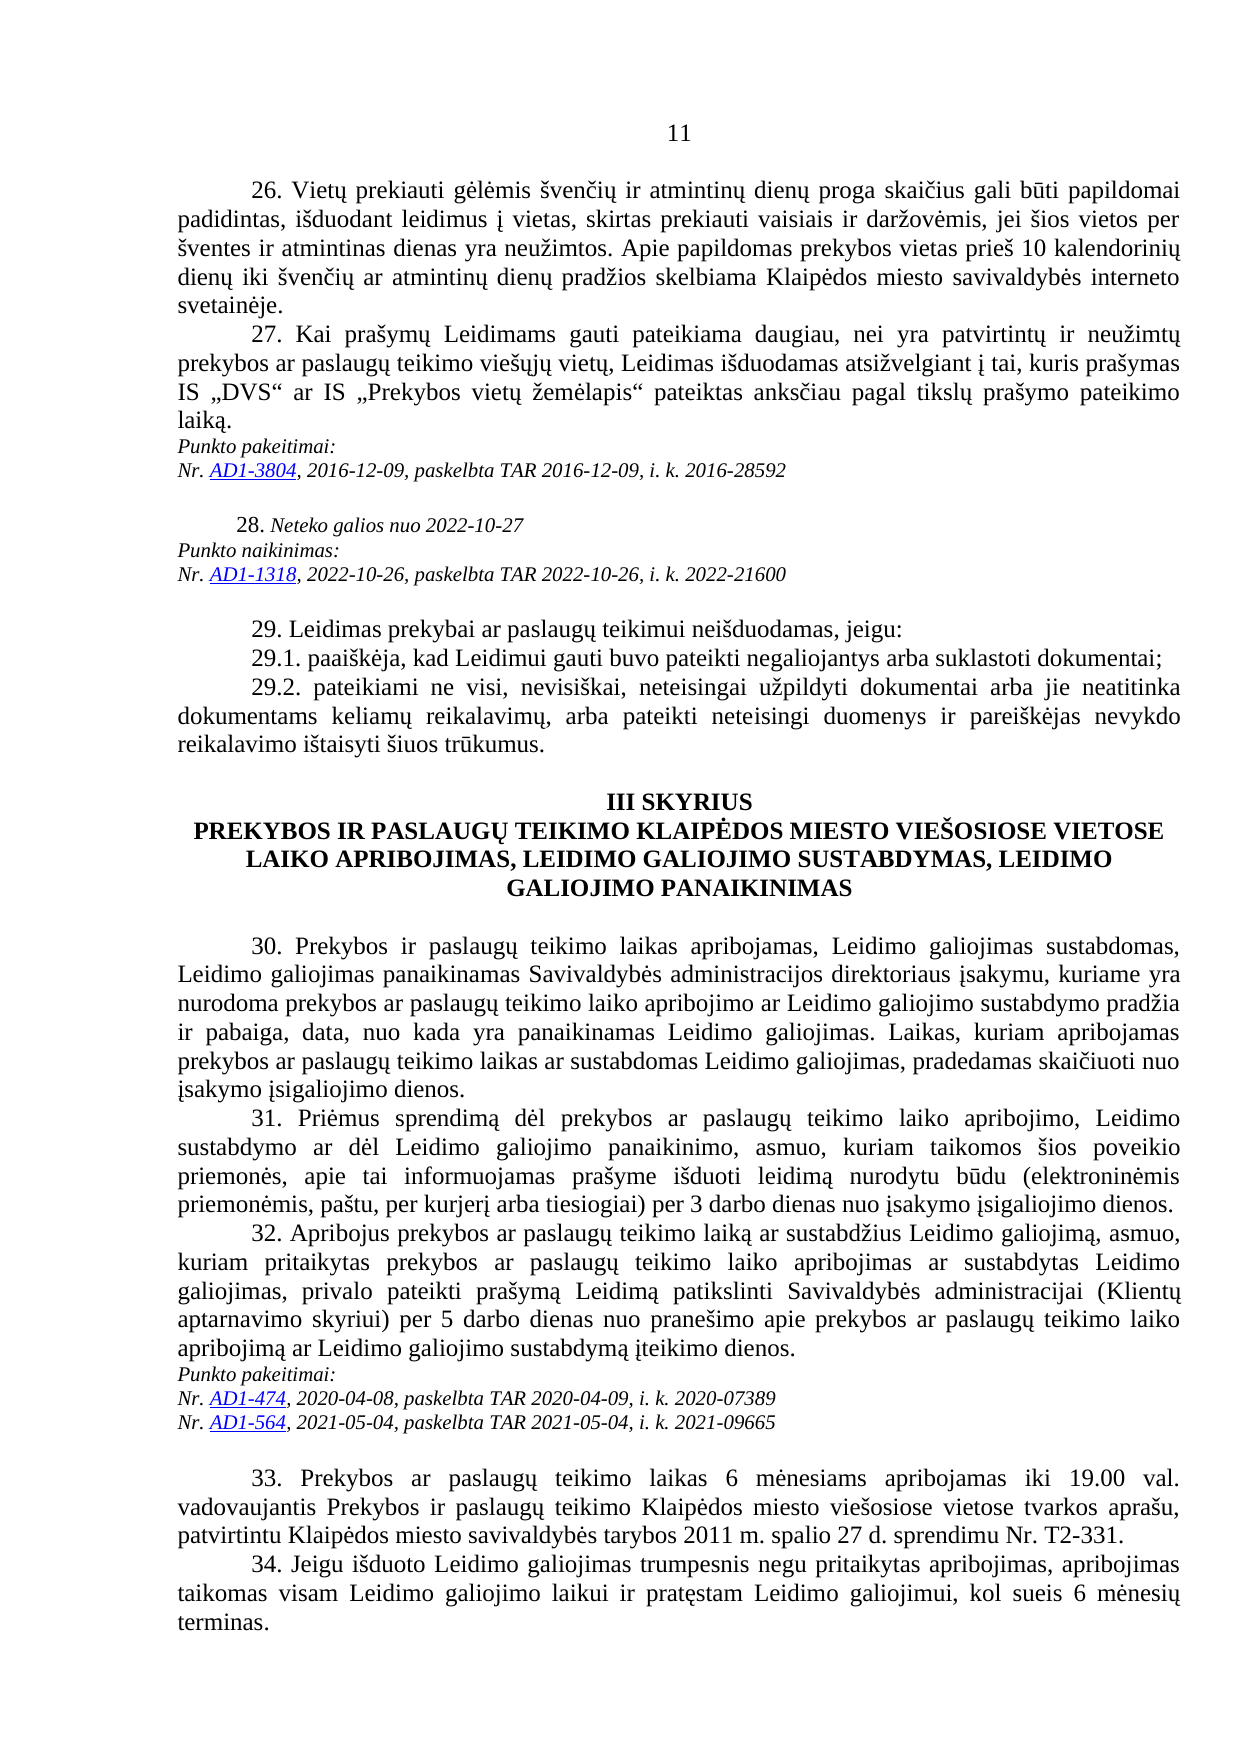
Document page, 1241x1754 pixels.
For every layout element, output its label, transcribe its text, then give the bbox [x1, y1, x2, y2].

text 28. Neteko galios nuo 2022-10-27 [177, 511, 1181, 538]
text Nr. AD1-3804, 2016-12-09, paskelbta TAR 2016-12-09, i. k. 2016-28592 [177, 458, 1181, 482]
text 26. Vietų prekiauti gėlėmis švenčių ir atmintinų dienų proga skaičius gali būti papildomai padidintas, išduodant leidimus į vietas, skirtas prekiauti vaisiais ir daržovėmis, jei šios vietos per šventes ir atmintinas dienas yra neužimtos. Apie papildomas prekybos vietas prieš 10 kalendorinių dienų iki švenčių ar atmintinų dienų pradžios skelbiama Klaipėdos miesto savivaldybės interneto svetainėje. [177, 176, 1181, 319]
text PREKYBOS IR PASLAUGŲ TEIKIMO KLAIPĖDOS MIESTO VIEŠOSIOSE VIETOSE LAIKO APRIBOJIMAS, LEIDIMO GALIOJIMO SUSTABDYMAS, LEIDIMO GALIOJIMO PANAIKINIMAS [177, 816, 1181, 902]
text 31. Priėmus sprendimą dėl prekybos ar paslaugų teikimo laiko apribojimo, Leidimo sustabdymo ar dėl Leidimo galiojimo panaikinimo, asmuo, kuriam taikomos šios poveikio priemonės, apie tai informuojamas prašyme išduoti leidimą nurodytu būdu (elektroninėmis priemonėmis, paštu, per kurjerį arba tiesiogiai) per 3 darbo dienas nuo įsakymo įsigaliojimo dienos. [177, 1103, 1181, 1218]
text Punkto pakeitimai: [177, 1362, 1181, 1386]
text 33. Prekybos ar paslaugų teikimo laikas 6 mėnesiams apribojamas iki 19.00 val. vadovaujantis Prekybos ir paslaugų teikimo Klaipėdos miesto viešosiose vietose tvarkos aprašu, patvirtintu Klaipėdos miesto savivaldybės tarybos 2011 m. spalio 27 d. sprendimu Nr. T2-331. [177, 1463, 1181, 1549]
text 27. Kai prašymų Leidimams gauti pateikiama daugiau, nei yra patvirtintų ir neužimtų prekybos ar paslaugų teikimo viešųjų vietų, Leidimas išduodamas atsižvelgiant į tai, kuris prašymas IS „DVS“ ar IS „Prekybos vietų žemėlapis“ pateiktas anksčiau pagal tikslų prašymo pateikimo laiką. [177, 319, 1181, 434]
text 32. Apribojus prekybos ar paslaugų teikimo laiką ar sustabdžius Leidimo galiojimą, asmuo, kuriam pritaikytas prekybos ar paslaugų teikimo laiko apribojimas ar sustabdytas Leidimo galiojimas, privalo pateikti prašymą Leidimą patikslinti Savivaldybės administracijai (Klientų aptarnavimo skyriui) per 5 darbo dienas nuo pranešimo apie prekybos ar paslaugų teikimo laiko apribojimą ar Leidimo galiojimo sustabdymą įteikimo dienos. [177, 1218, 1181, 1362]
text 29.2. pateikiami ne visi, nevisiškai, neteisingai užpildyti dokumentai arba jie neatitinka dokumentams keliamų reikalavimų, arba pateikti neteisingi duomenys ir pareiškėjas nevykdo reikalavimo ištaisyti šiuos trūkumus. [177, 672, 1181, 758]
text 30. Prekybos ir paslaugų teikimo laikas apribojamas, Leidimo galiojimas sustabdomas, Leidimo galiojimas panaikinamas Savivaldybės administracijos direktoriaus įsakymu, kuriame yra nurodoma prekybos ar paslaugų teikimo laiko apribojimo ar Leidimo galiojimo sustabdymo pradžia ir pabaiga, data, nuo kada yra panaikinamas Leidimo galiojimas. Laikas, kuriam apribojamas prekybos ar paslaugų teikimo laikas ar sustabdomas Leidimo galiojimas, pradedamas skaičiuoti nuo įsakymo įsigaliojimo dienos. [177, 931, 1181, 1103]
text Nr. AD1-474, 2020-04-08, paskelbta TAR 2020-04-09, i. k. 2020-07389 [177, 1386, 1181, 1410]
text 29.1. paaiškėja, kad Leidimui gauti buvo pateikti negaliojantys arba suklastoti dokumentai; [177, 643, 1181, 672]
text Punkto pakeitimai: [177, 434, 1181, 458]
text III SKYRIUS [177, 787, 1181, 816]
text Nr. AD1-1318, 2022-10-26, paskelbta TAR 2022-10-26, i. k. 2022-21600 [177, 562, 1181, 586]
text Nr. AD1-564, 2021-05-04, paskelbta TAR 2021-05-04, i. k. 2021-09665 [177, 1410, 1181, 1434]
text 34. Jeigu išduoto Leidimo galiojimas trumpesnis negu pritaikytas apribojimas, apribojimas taikomas visam Leidimo galiojimo laikui ir pratęstam Leidimo galiojimui, kol sueis 6 mėnesių terminas. [177, 1549, 1181, 1635]
text Punkto naikinimas: [177, 538, 1181, 562]
text 29. Leidimas prekybai ar paslaugų teikimui neišduodamas, jeigu: [177, 614, 1181, 643]
